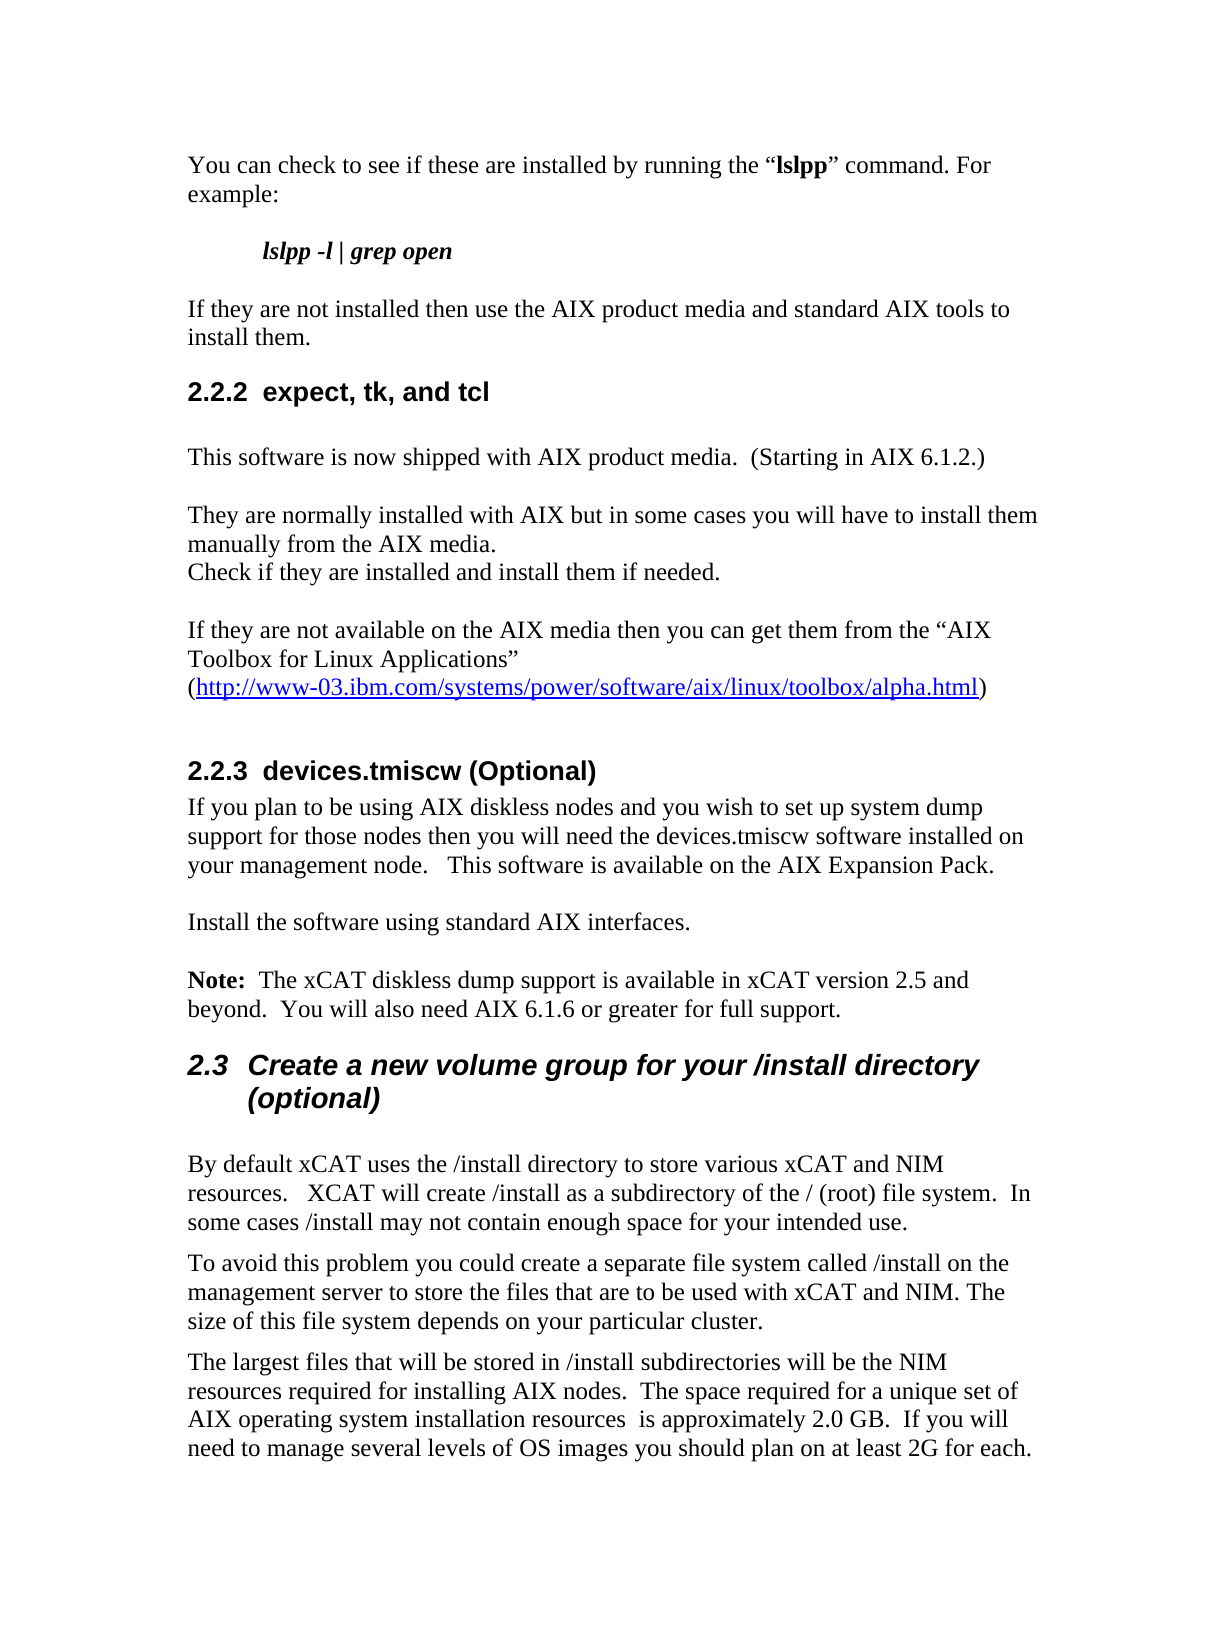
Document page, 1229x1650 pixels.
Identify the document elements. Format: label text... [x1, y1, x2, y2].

subtitle expect, tk, and tcl [187, 376, 1041, 407]
text Note: The xCAT diskless dump support is available in xCAT version 2.5 and beyond. You will also need AIX 6.1.6 or greater for full support. [187, 965, 1041, 1022]
text This software is now shipped with AIX product media. (Starting in AIX 6.1.2.) [187, 442, 1041, 471]
list If they are not installed then use the AIX product media and standard AIX tools to install them. [187, 294, 1041, 351]
text Install the software using standard AIX interfaces. [187, 907, 1041, 936]
subtitle Create a new volume group for your /install directory (optional) [187, 1047, 1041, 1114]
text By default xCAT uses the /install directory to store various xCAT and NIM resources. XCAT will create /install as a subdirectory of the / (root) file system. In some cases /install may not contain enough space for your intended use. [187, 1149, 1041, 1236]
text The largest files that will be stored in /install subdirectories will be the NIM resources required for installing AIX nodes. The space required for a unique set of AIX operating system installation resources is approximately 2.0 GB. If you will need to manage several levels of OS images you should plan on at least 2G for each. [187, 1347, 1041, 1462]
text If you plan to be using AIX diskless nodes and you wish to set up system dump support for those nodes then you will need the devices.tmiscw software installed on your management node. This software is available on the AIX Expansion Pack. [187, 792, 1041, 879]
subtitle devices.tmiscw (Optional) [187, 755, 1041, 786]
text If they are not available on the AIX media then you can get them from the “AIX Toolbox for Linux Applications” (http://www-03.ibm.com/systems/power/software/aix/linux/toolbox/alpha.html) [187, 615, 1041, 701]
text To avoid this problem you could create a separate file system called /install on the management server to store the files that are to be used with xCAT and NIM. The size of this file system depends on your particular cluster. [187, 1248, 1041, 1334]
text They are normally installed with AIX but in some cases you will have to install them manually from the AIX media. [187, 500, 1041, 557]
text Check if they are installed and install them if needed. [187, 557, 1041, 586]
list You can check to see if these are installed by running the “lslpp” command. For example: [187, 150, 1041, 207]
list lslpp -l | grep open [187, 236, 1041, 265]
